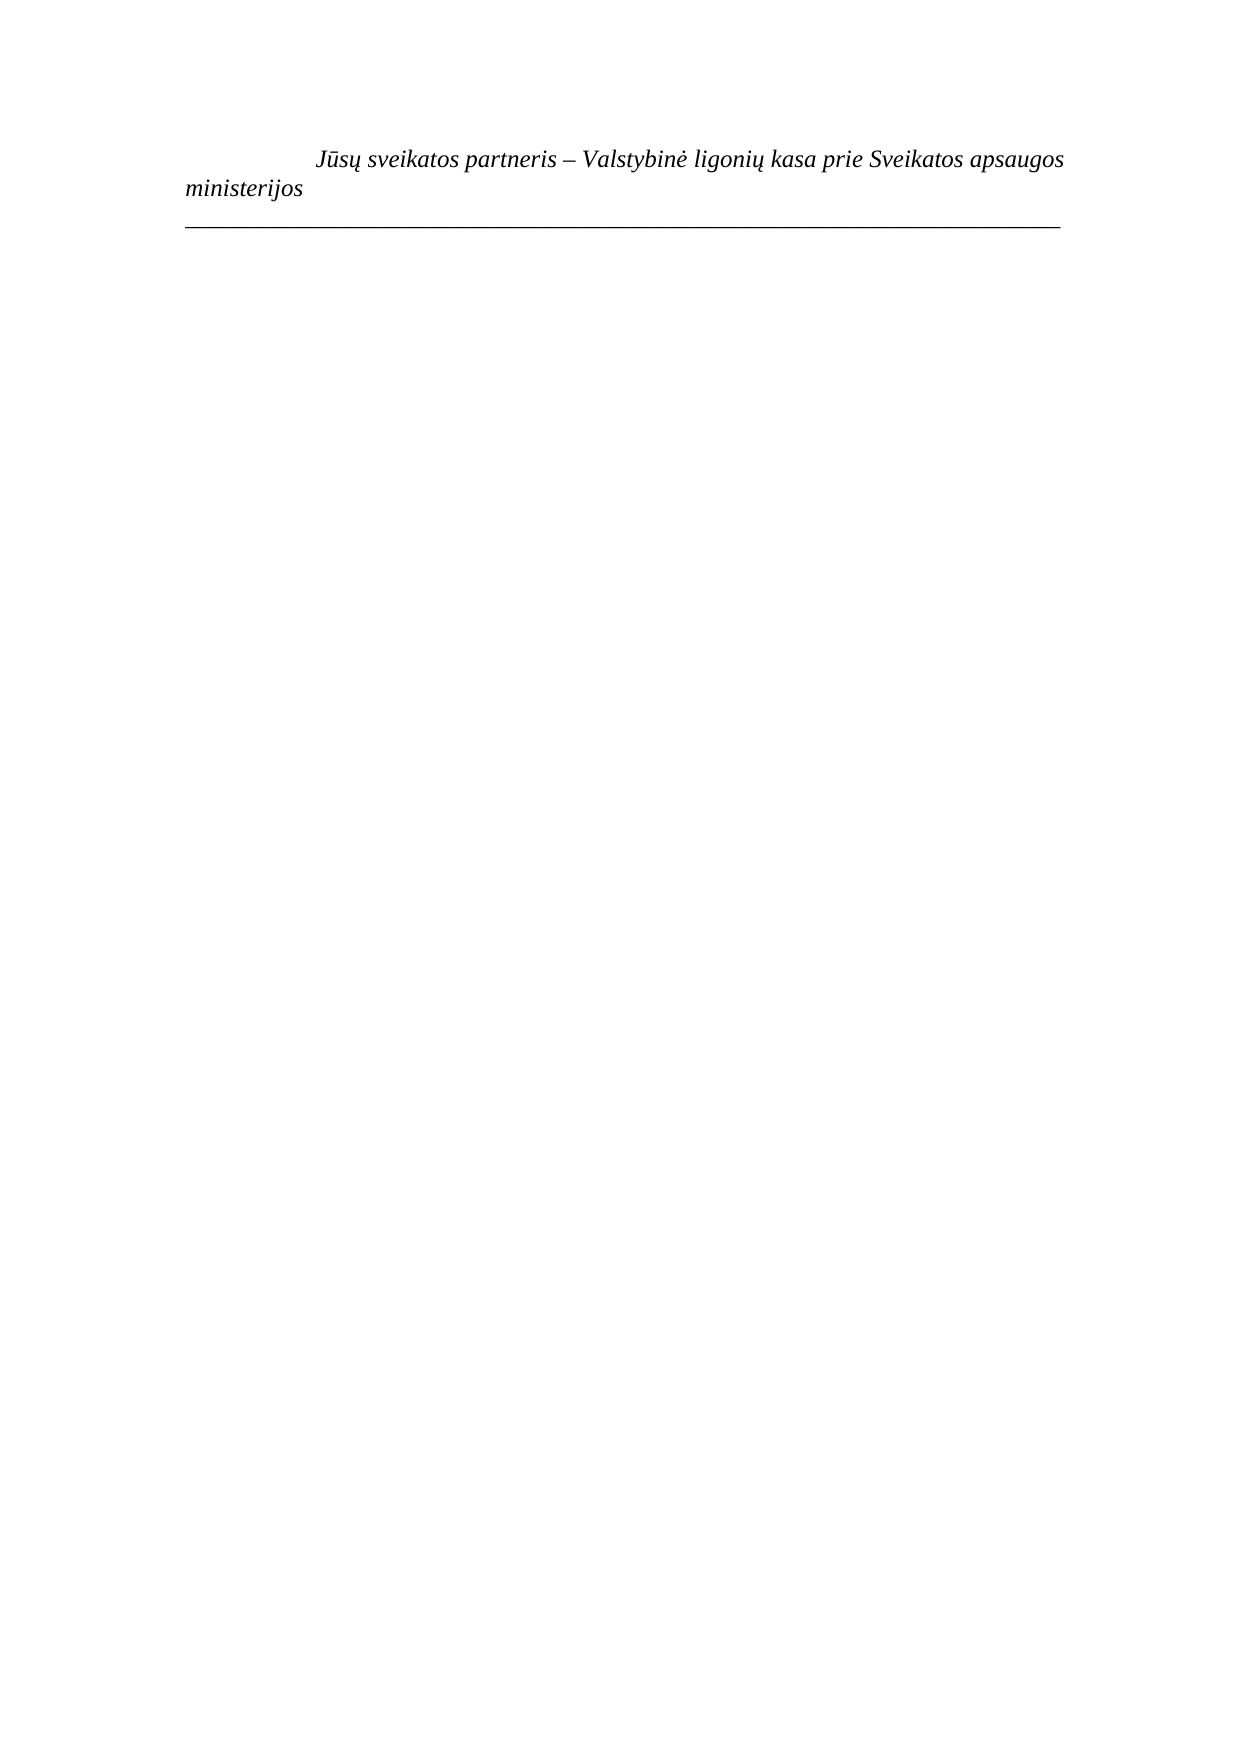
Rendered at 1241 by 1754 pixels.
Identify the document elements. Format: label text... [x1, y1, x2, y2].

text Jūsų sveikatos partneris – Valstybinė ligonių kasa prie Sveikatos apsaugos ministerijos ______________________________________________________________________ [185, 144, 1169, 231]
